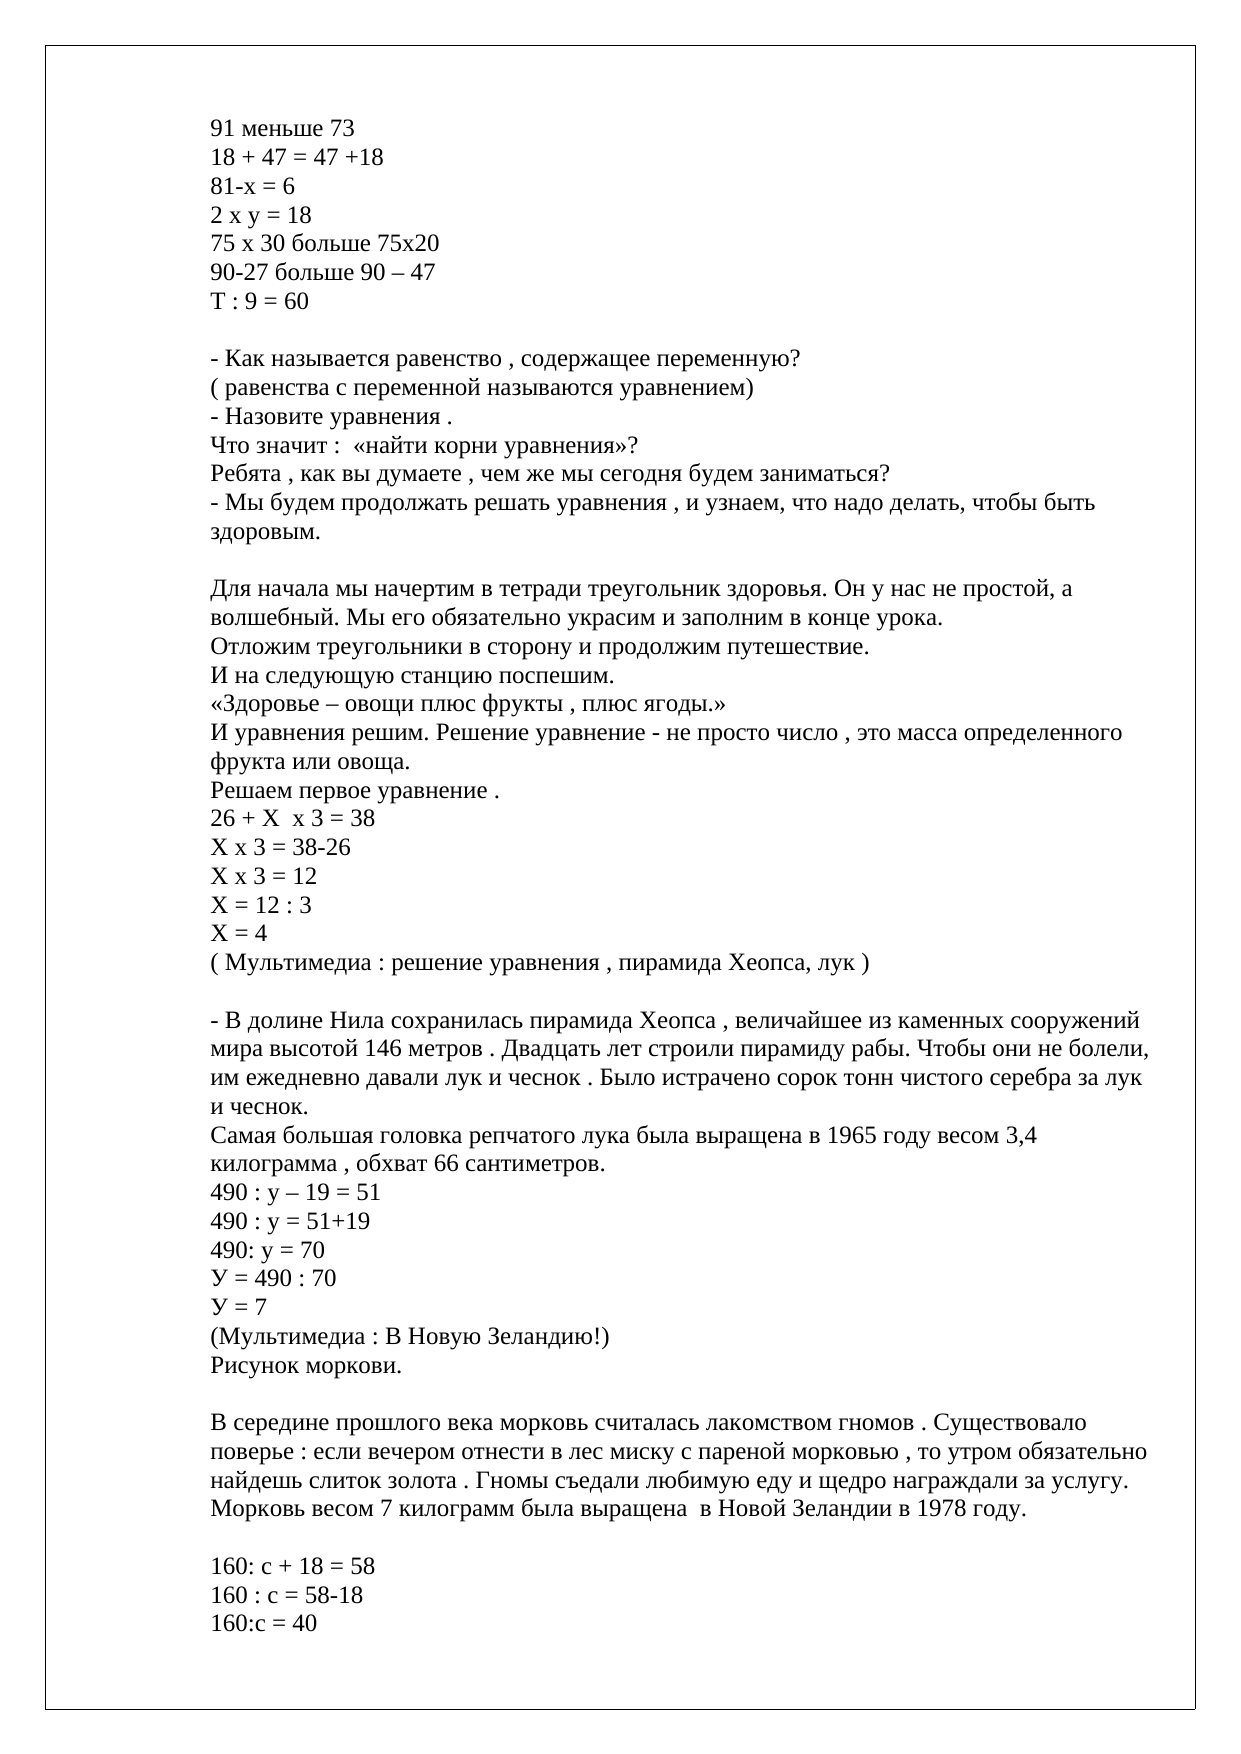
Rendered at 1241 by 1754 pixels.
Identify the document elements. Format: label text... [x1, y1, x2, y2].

text - Мы будем продолжать решать уравнения , и узнаем, что надо делать, чтобы быть здоровым. [210, 487, 1156, 545]
text Самая большая головка репчатого лука была выращена в 1965 году весом 3,4 килограмма , обхват 66 сантиметров. [210, 1120, 1156, 1177]
text - В долине Нила сохранилась пирамида Хеопса , величайшее из каменных сооружений мира высотой 146 метров . Двадцать лет строили пирамиду рабы. Чтобы они не болели, им ежедневно давали лук и чеснок . Было истрачено сорок тонн чистого серебра за лук и чеснок. [210, 1005, 1156, 1120]
text 91 меньше 73 [210, 113, 1156, 142]
text И уравнения решим. Решение уравнение - не просто число , это масса определенного фрукта или овоща. [210, 717, 1156, 775]
text 18 + 47 = 47 +18 [210, 142, 1156, 171]
text - Как называется равенство , содержащее переменную? [210, 343, 1156, 372]
text 75 х 30 больше 75х20 [210, 228, 1156, 257]
text У = 490 : 70 [210, 1263, 1156, 1292]
text И на следующую станцию поспешим. [210, 660, 1156, 688]
text 90-27 больше 90 – 47 [210, 257, 1156, 286]
text «Здоровье – овощи плюс фрукты , плюс ягоды.» [210, 688, 1156, 717]
text Х х 3 = 38-26 [210, 832, 1156, 861]
text 490: у = 70 [210, 1235, 1156, 1263]
text Что значит : «найти корни уравнения»? [210, 430, 1156, 458]
text Решаем первое уравнение . [210, 775, 1156, 803]
text 2 х у = 18 [210, 200, 1156, 228]
text Для начала мы начертим в тетради треугольник здоровья. Он у нас не простой, а волшебный. Мы его обязательно украсим и заполним в конце урока. [210, 573, 1156, 631]
text 160:с = 40 [210, 1608, 1156, 1637]
text Рисунок моркови. [210, 1350, 1156, 1378]
text У = 7 [210, 1292, 1156, 1321]
text 490 : у = 51+19 [210, 1206, 1156, 1235]
text Отложим треугольники в сторону и продолжим путешествие. [210, 631, 1156, 660]
text 26 + Х х 3 = 38 [210, 803, 1156, 832]
text Ребята , как вы думаете , чем же мы сегодня будем заниматься? [210, 458, 1156, 487]
text Т : 9 = 60 [210, 286, 1156, 315]
text Х х 3 = 12 [210, 861, 1156, 890]
text (Мультимедиа : В Новую Зеландию!) [210, 1321, 1156, 1350]
text ( равенства с переменной называются уравнением) [210, 372, 1156, 401]
text Х = 12 : 3 [210, 890, 1156, 918]
text В середине прошлого века морковь считалась лакомством гномов . Существовало поверье : если вечером отнести в лес миску с пареной морковью , то утром обязательно найдешь слиток золота . Гномы съедали любимую еду и щедро награждали за услугу. [210, 1407, 1156, 1493]
text 160 : с = 58-18 [210, 1580, 1156, 1608]
text Морковь весом 7 килограмм была выращена в Новой Зеландии в 1978 году. [210, 1493, 1156, 1522]
text 490 : у – 19 = 51 [210, 1177, 1156, 1206]
text 160: с + 18 = 58 [210, 1551, 1156, 1580]
text Х = 4 [210, 918, 1156, 947]
text ( Мультимедиа : решение уравнения , пирамида Хеопса, лук ) [210, 947, 1156, 976]
text - Назовите уравнения . [210, 401, 1156, 430]
text 81-х = 6 [210, 171, 1156, 200]
